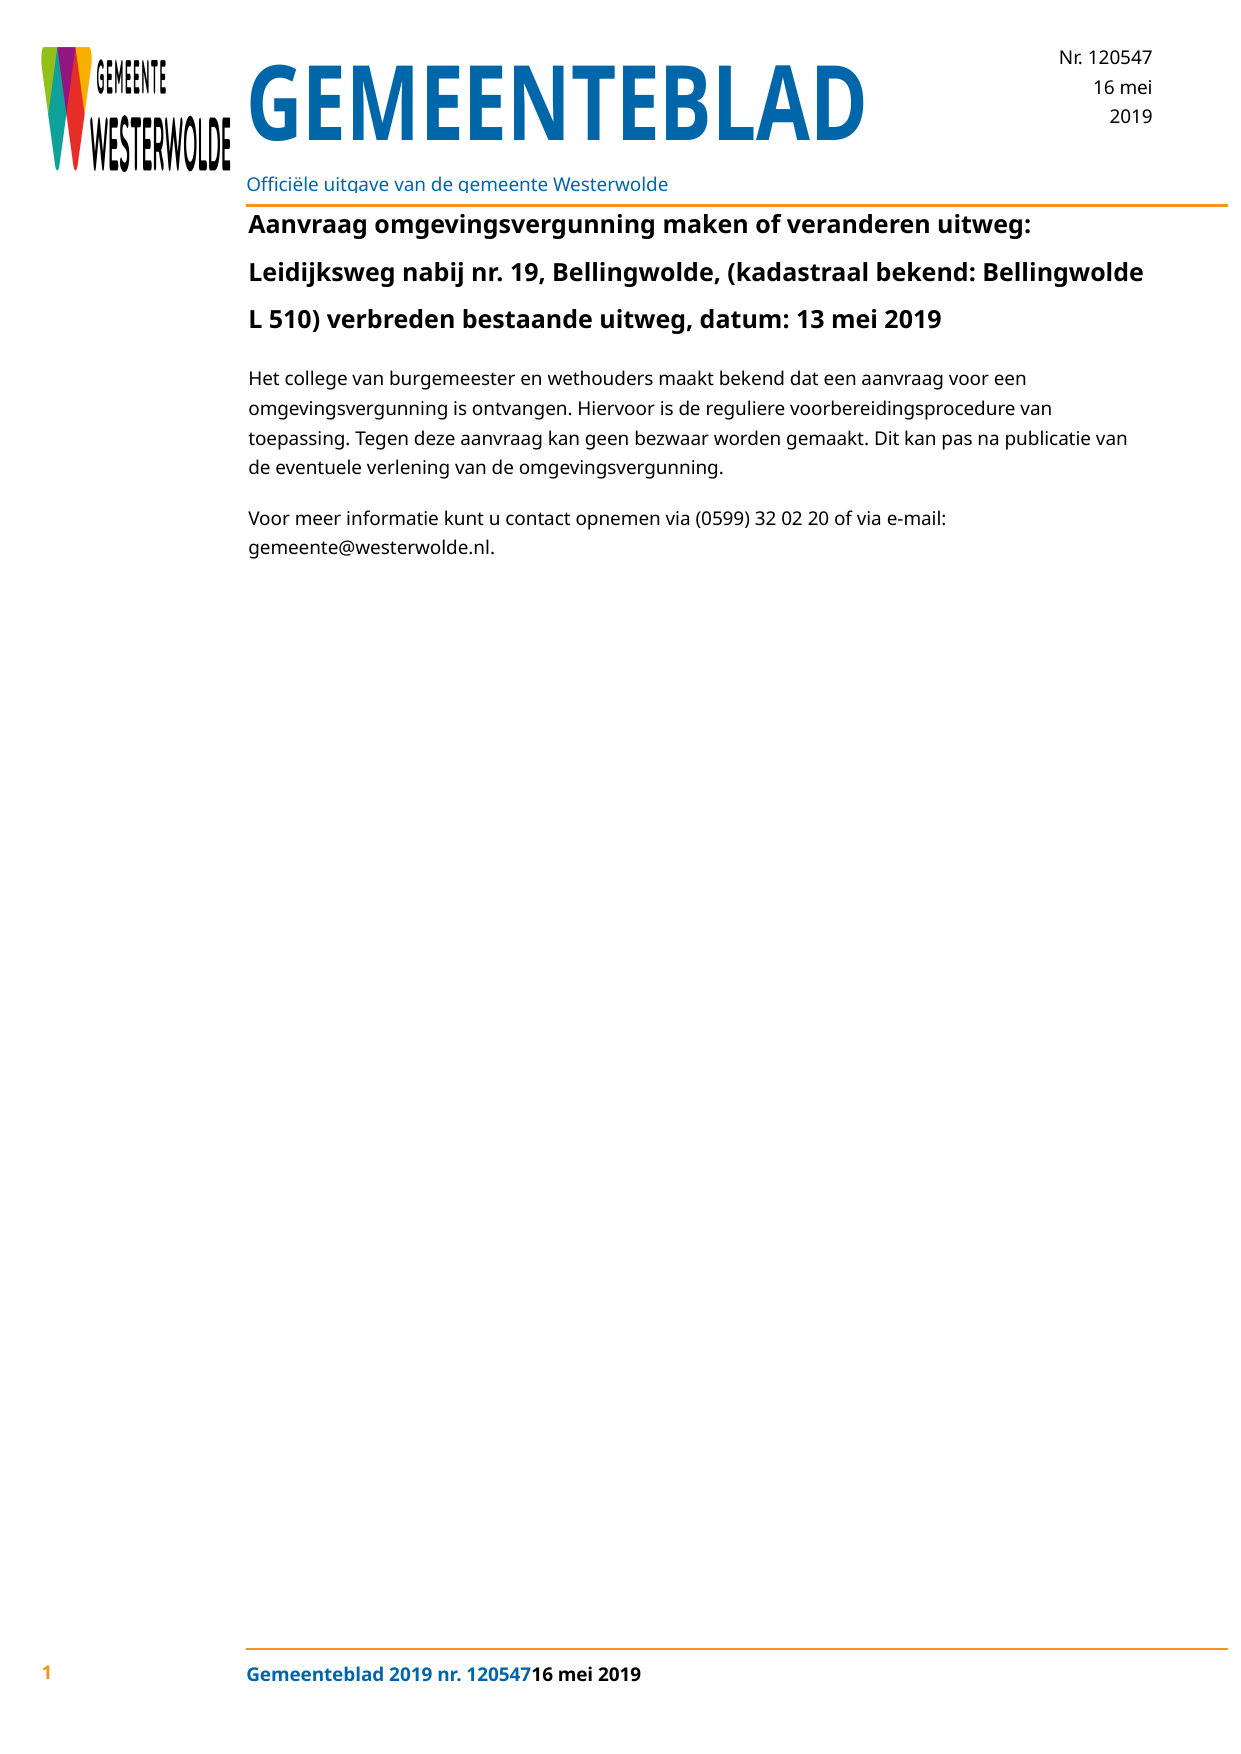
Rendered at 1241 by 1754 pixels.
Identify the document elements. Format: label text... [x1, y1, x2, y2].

text Het college van burgemeester en wethouders maakt bekend dat een aanvraag voor een omgevingsvergunning is ontvangen. Hiervoor is de reguliere voorbereidingsprocedure van toepassing. Tegen deze aanvraag kan geen bezwaar worden gemaakt. Dit kan pas na publicatie van de eventuele verlening van de omgevingsvergunning. [248, 366, 1152, 480]
picture [41, 47, 231, 172]
text Voor meer informatie kunt u contact opnemen via (0599) 32 02 20 of via e-mail: gemeente@westerwolde.nl. [248, 505, 1152, 560]
text Aanvraag omgevingsvergunning maken of veranderen uitweg: Leidijksweg nabij nr. 19, Bellingwolde, (kadastraal bekend: Bellingwolde L 510) verbreden bestaande uitweg, datum: 13 mei 2019 [248, 207, 1152, 336]
